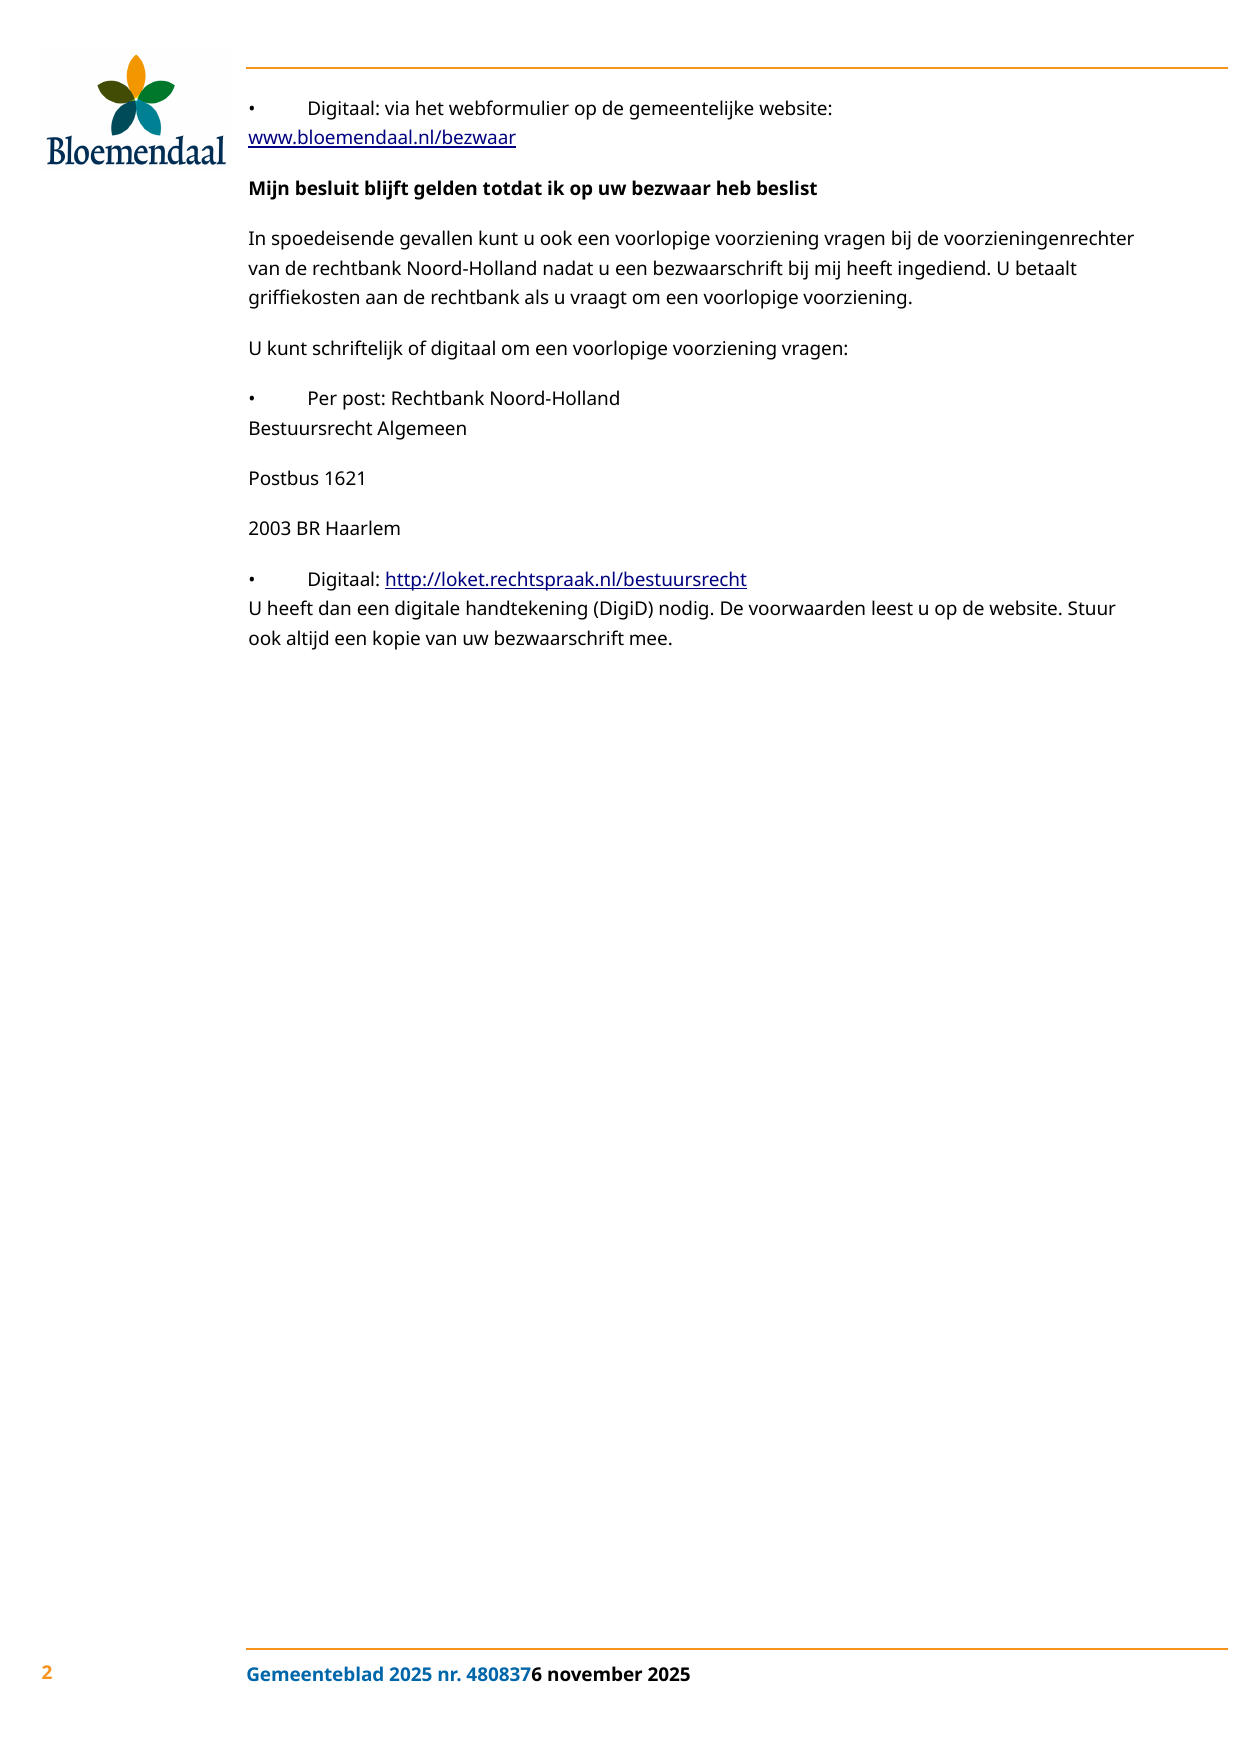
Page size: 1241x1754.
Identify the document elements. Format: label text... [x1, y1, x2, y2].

text Postbus 1621 [248, 465, 1152, 491]
text In spoedeisende gevallen kunt u ook een voorlopige voorziening vragen bij de voorzieningenrechter van de rechtbank Noord-Holland nadat u een bezwaarschrift bij mij heeft ingediend. U betaalt griffiekosten aan de rechtbank als u vraagt om een voorlopige voorziening. [248, 225, 1152, 310]
picture [41, 47, 231, 172]
text Mijn besluit blijft gelden totdat ik op uw bezwaar heb beslist [248, 175, 1152, 201]
text Bestuursrecht Algemeen [248, 415, 1152, 441]
list Digitaal: http://loket.rechtspraak.nl/bestuursrecht [248, 566, 1152, 592]
text 2003 BR Haarlem [248, 516, 1152, 541]
text U heeft dan een digitale handtekening (DigiD) nodig. De voorwaarden leest u op de website. Stuur ook altijd een kopie van uw bezwaarschrift mee. [248, 596, 1152, 651]
text www.bloemendaal.nl/bezwaar [248, 124, 1152, 150]
list Per post: Rechtbank Noord-Holland [248, 385, 1152, 411]
list Digitaal: via het webformulier op de gemeentelijke website: [248, 95, 1152, 121]
text U kunt schriftelijk of digitaal om een voorlopige voorziening vragen: [248, 335, 1152, 361]
